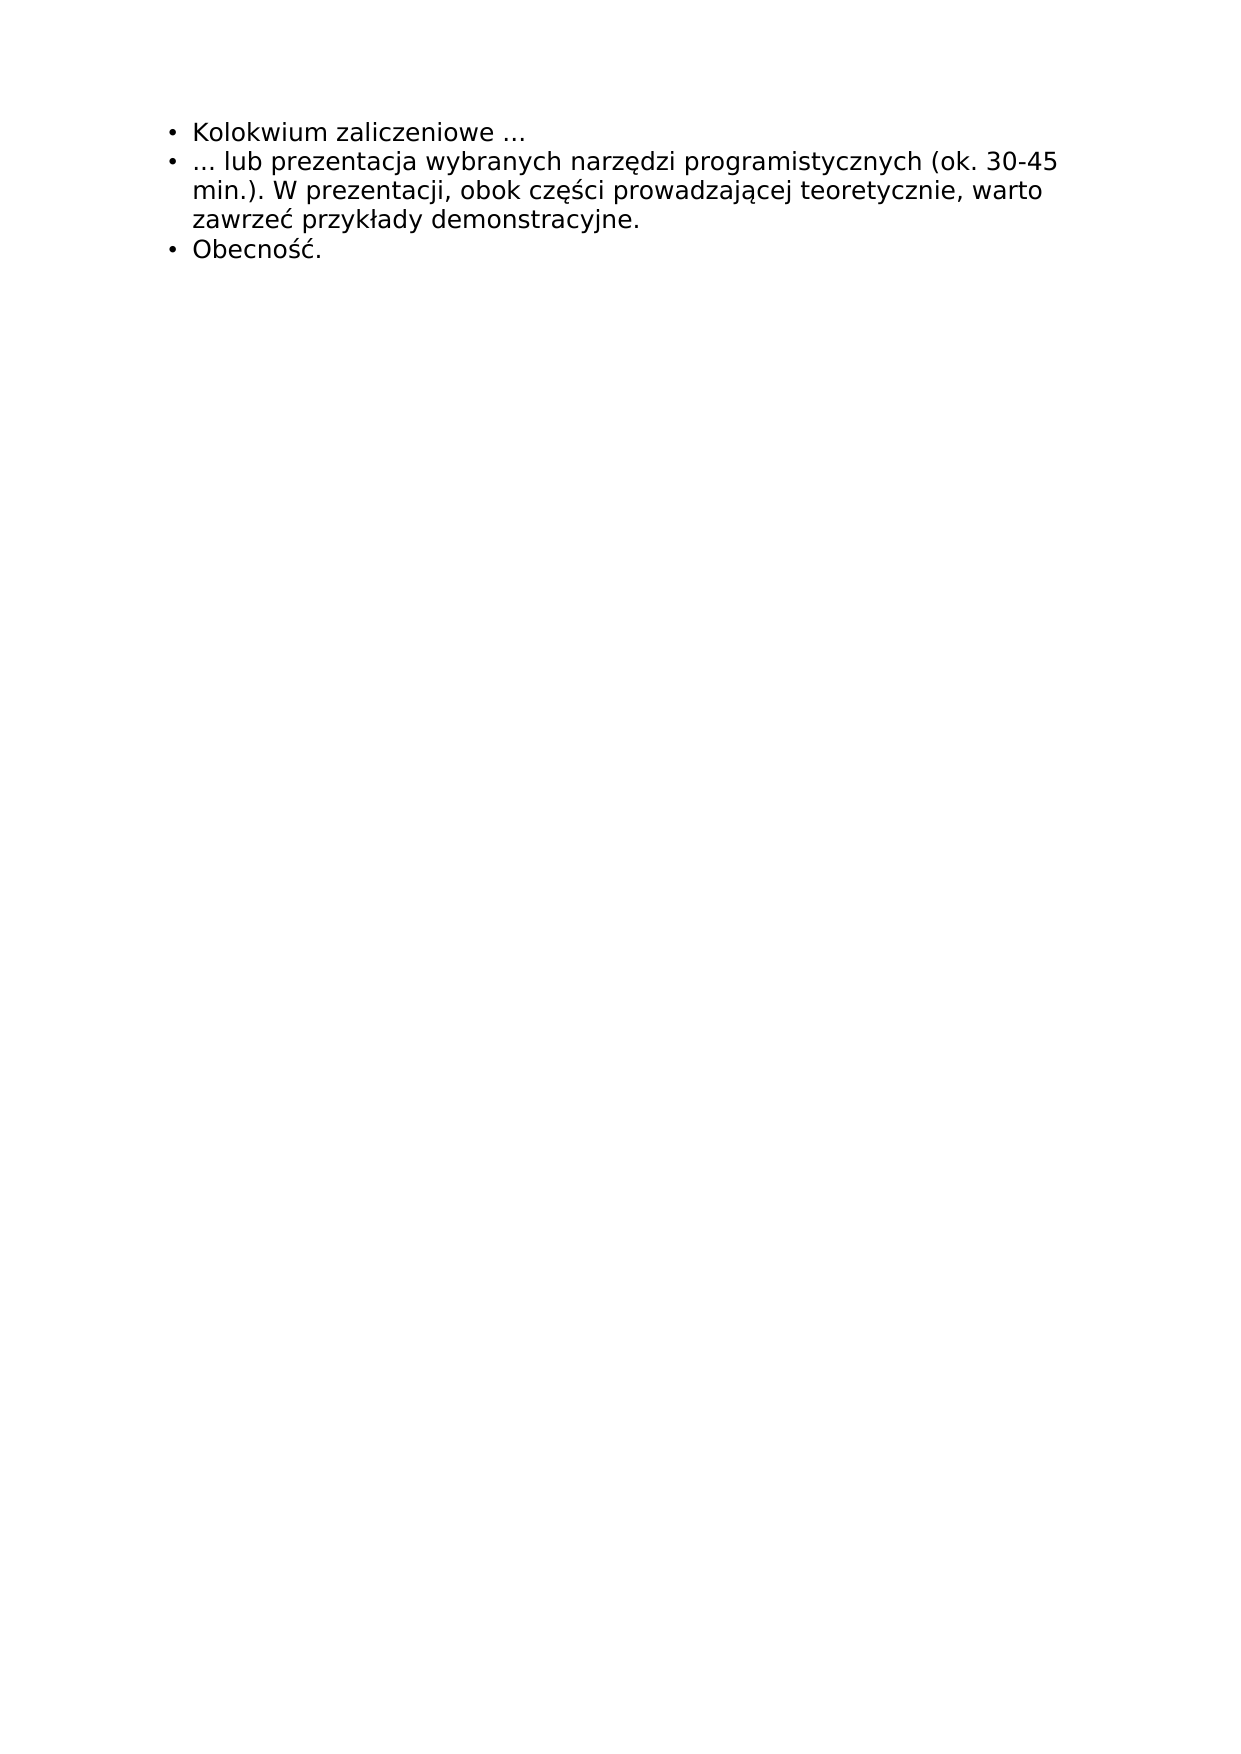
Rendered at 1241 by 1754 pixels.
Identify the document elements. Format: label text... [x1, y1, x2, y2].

list ... lub prezentacja wybranych narzędzi programistycznych (ok. 30-45 min.). W prezentacji, obok części prowadzającej teoretycznie, warto zawrzeć przykłady demonstracyjne. [177, 147, 1122, 235]
list Kolokwium zaliczeniowe ... [177, 118, 1122, 147]
list Obecność. [177, 235, 1122, 264]
